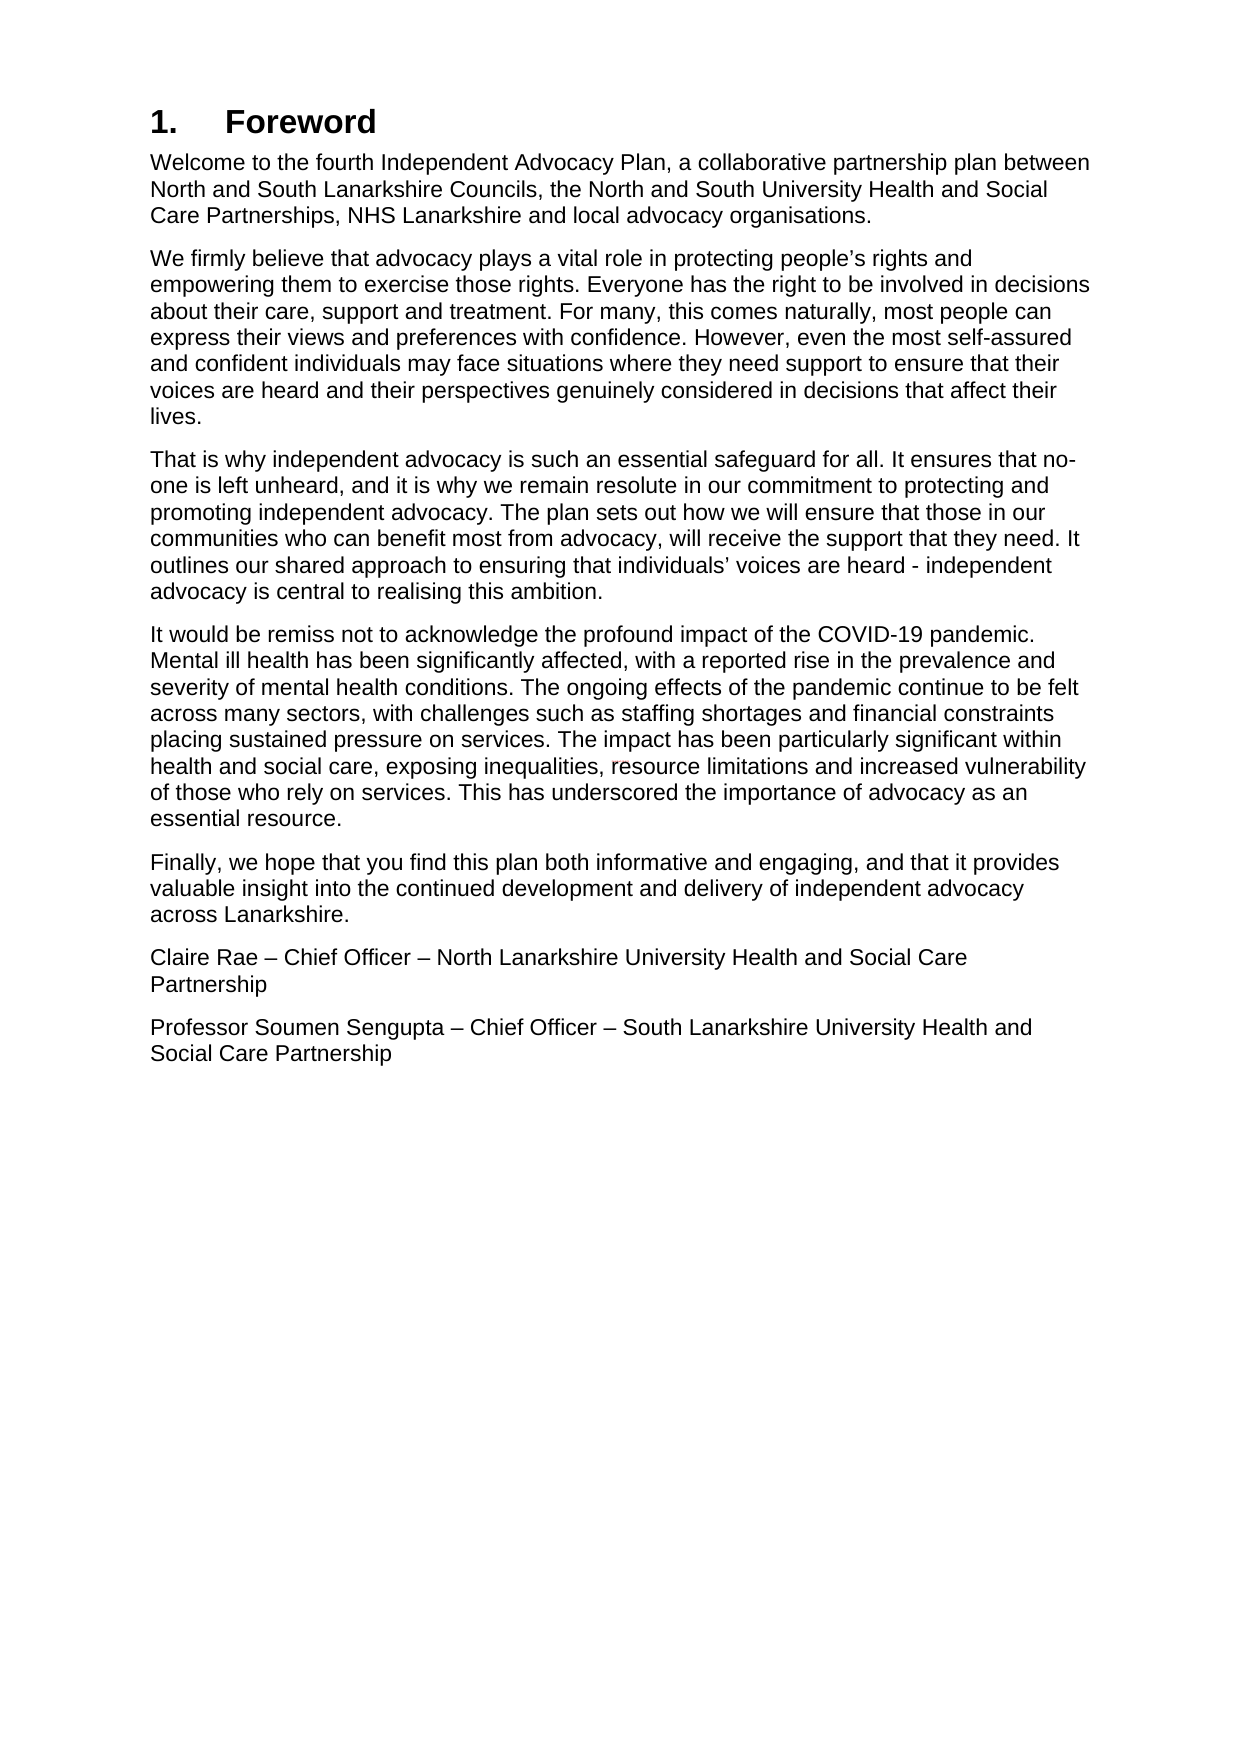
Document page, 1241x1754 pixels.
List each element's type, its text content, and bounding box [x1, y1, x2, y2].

text We firmly believe that advocacy plays a vital role in protecting people’s rights and empowering them to exercise those rights. Everyone has the right to be involved in decisions about their care, support and treatment. For many, this comes naturally, most people can express their views and preferences with confidence. However, even the most self-assured and confident individuals may face situations where they need support to ensure that their voices are heard and their perspectives genuinely considered in decisions that affect their lives. [150, 245, 1090, 429]
text Welcome to the fourth Independent Advocacy Plan, a collaborative partnership plan between North and South Lanarkshire Councils, the North and South University Health and Social Care Partnerships, NHS Lanarkshire and local advocacy organisations. [150, 149, 1090, 228]
subtitle Foreword [150, 102, 1090, 141]
text That is why independent advocacy is such an essential safeguard for all. It ensures that no-one is left unheard, and it is why we remain resolute in our commitment to protecting and promoting independent advocacy. The plan sets out how we will ensure that those in our communities who can benefit most from advocacy, will receive the support that they need. It outlines our shared approach to ensuring that individuals’ voices are heard - independent advocacy is central to realising this ambition. [150, 446, 1090, 604]
text Professor Soumen Sengupta – Chief Officer – South Lanarkshire University Health and Social Care Partnership [150, 1013, 1090, 1066]
text It would be remiss not to acknowledge the profound impact of the COVID-19 pandemic. Mental ill health has been significantly affected, with a reported rise in the prevalence and severity of mental health conditions. The ongoing effects of the pandemic continue to be felt across many sectors, with challenges such as staffing shortages and financial constraints placing sustained pressure on services. The impact has been particularly significant within health and social care, exposing inequalities, resource limitations and increased vulnerability of those who rely on services. This has underscored the importance of advocacy as an essential resource. [150, 621, 1090, 753]
